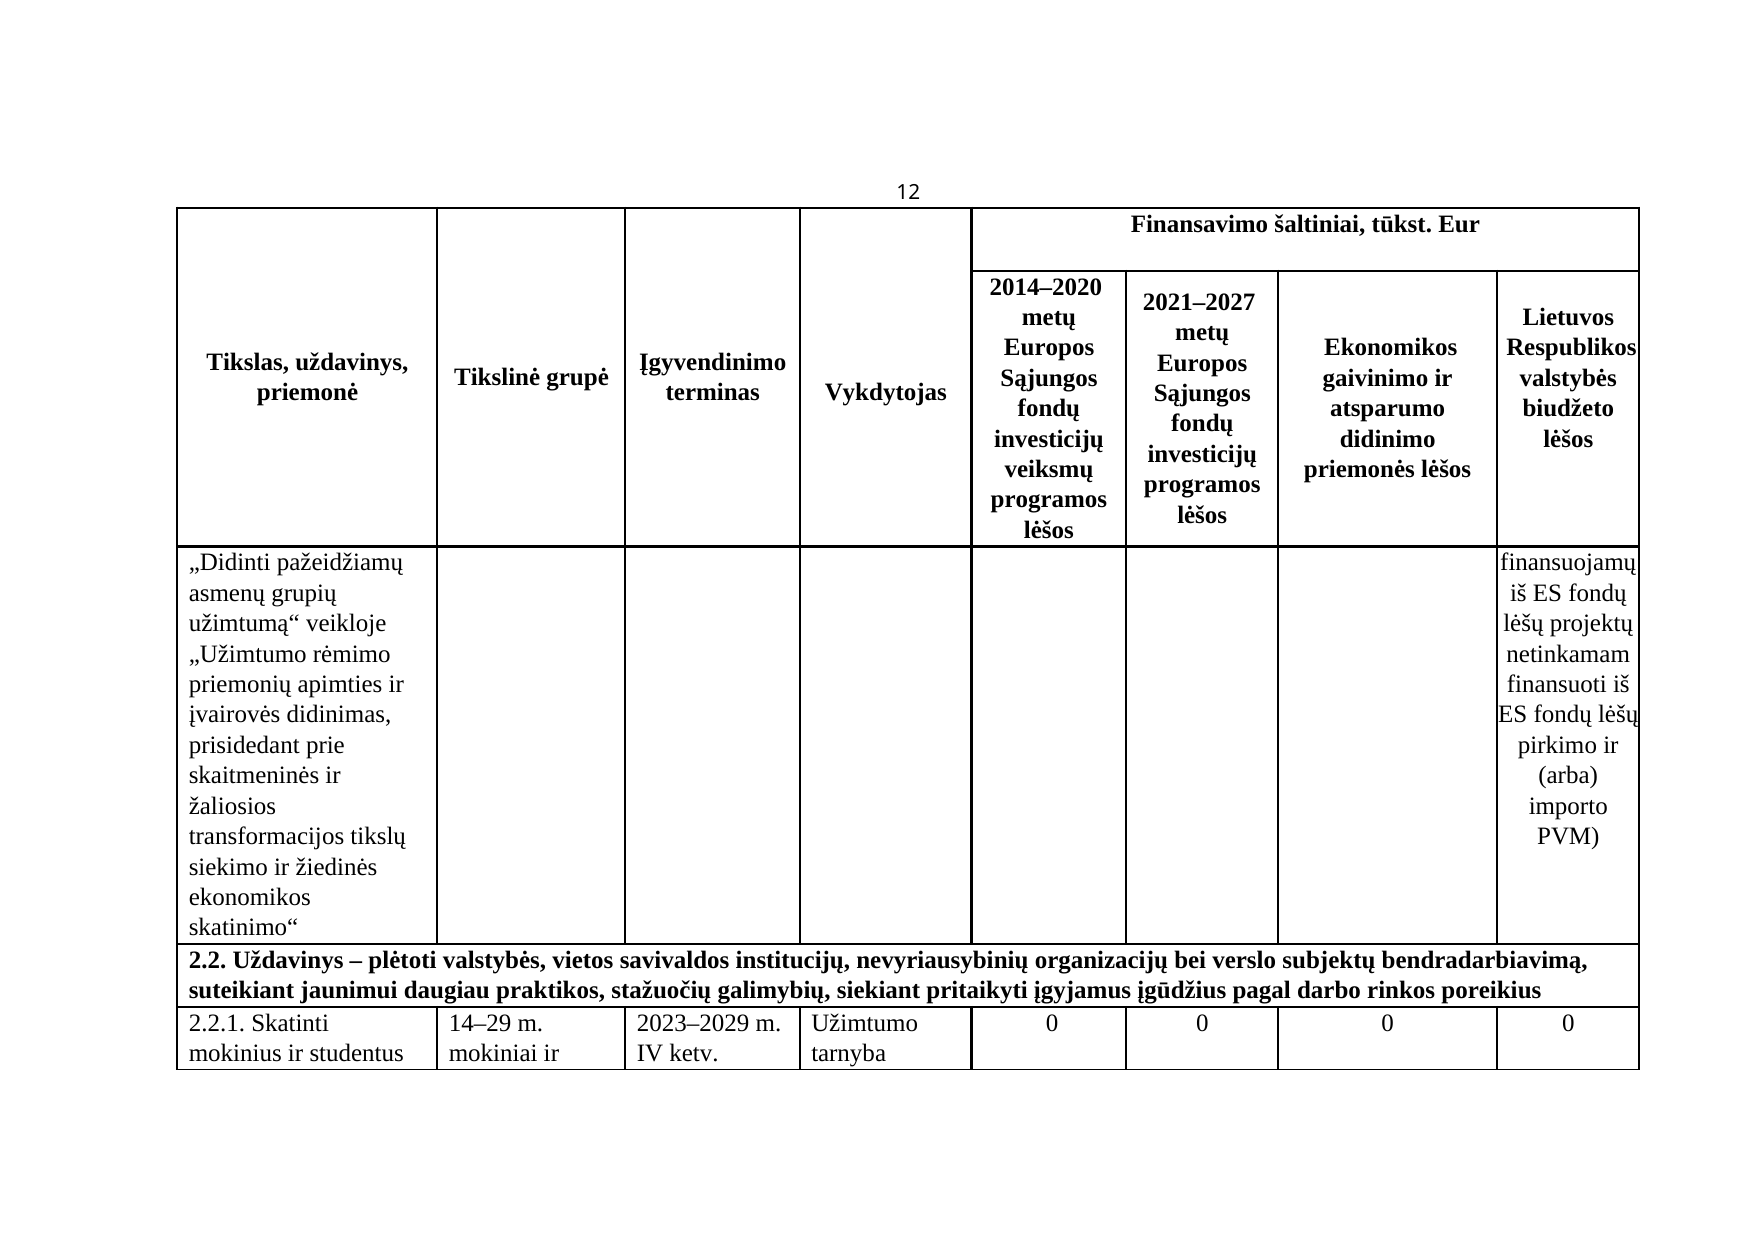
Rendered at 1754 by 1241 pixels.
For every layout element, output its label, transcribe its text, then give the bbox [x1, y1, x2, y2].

table_cell Lietuvos Respublikos valstybės biudžeto lėšos [1498, 272, 1638, 545]
table_cell 2021–2027 metų Europos Sąjungos fondų investicijų programos lėšos [1127, 272, 1277, 545]
table_cell 0 [973, 1008, 1125, 1069]
table_cell 2023–2029 m. IV ketv. [626, 1008, 799, 1069]
table_header Vykdytojas [801, 209, 970, 545]
table_cell Užimtumo tarnyba [801, 1008, 970, 1069]
table_cell Ekonomikos gaivinimo ir atsparumo didinimo priemonės lėšos [1279, 272, 1496, 545]
table_cell finansuojamų iš ES fondų lėšų projektų netinkamam finansuoti iš ES fondų lėšų pirkimo ir (arba) importo PVM) [1498, 548, 1638, 943]
table_cell 14–29 m. mokiniai ir [438, 1008, 624, 1069]
table_cell 2.2.1. Skatinti mokinius ir studentus [178, 1008, 436, 1069]
table_header Įgyvendinimo terminas [626, 209, 799, 545]
table_header Tikslas, uždavinys, priemonė [178, 209, 436, 545]
table_cell [626, 548, 799, 943]
table_header Finansavimo šaltiniai, tūkst. Eur [973, 209, 1638, 269]
table_cell [801, 548, 970, 943]
table_cell 2014–2020 metų Europos Sąjungos fondų investicijų veiksmų programos lėšos [973, 272, 1125, 545]
table_cell [1127, 548, 1277, 943]
table_cell 0 [1127, 1008, 1277, 1069]
table_cell [438, 548, 624, 943]
table_cell [1279, 548, 1496, 943]
table_header Tikslinė grupė [438, 209, 624, 545]
table_cell 2.2. Uždavinys – plėtoti valstybės, vietos savivaldos institucijų, nevyriausybinių organizacijų bei verslo subjektų bendradarbiavimą, suteikiant jaunimui daugiau praktikos, stažuočių galimybių, siekiant pritaikyti įgyjamus įgūdžius pagal darbo rinkos poreikius [178, 945, 1638, 1006]
table_cell 0 [1279, 1008, 1496, 1069]
table_cell „Didinti pažeidžiamų asmenų grupių užimtumą“ veikloje „Užimtumo rėmimo priemonių apimties ir įvairovės didinimas, prisidedant prie skaitmeninės ir žaliosios transformacijos tikslų siekimo ir žiedinės ekonomikos skatinimo“ [178, 548, 436, 943]
table_cell 0 [1498, 1008, 1638, 1069]
table_cell [973, 548, 1125, 943]
